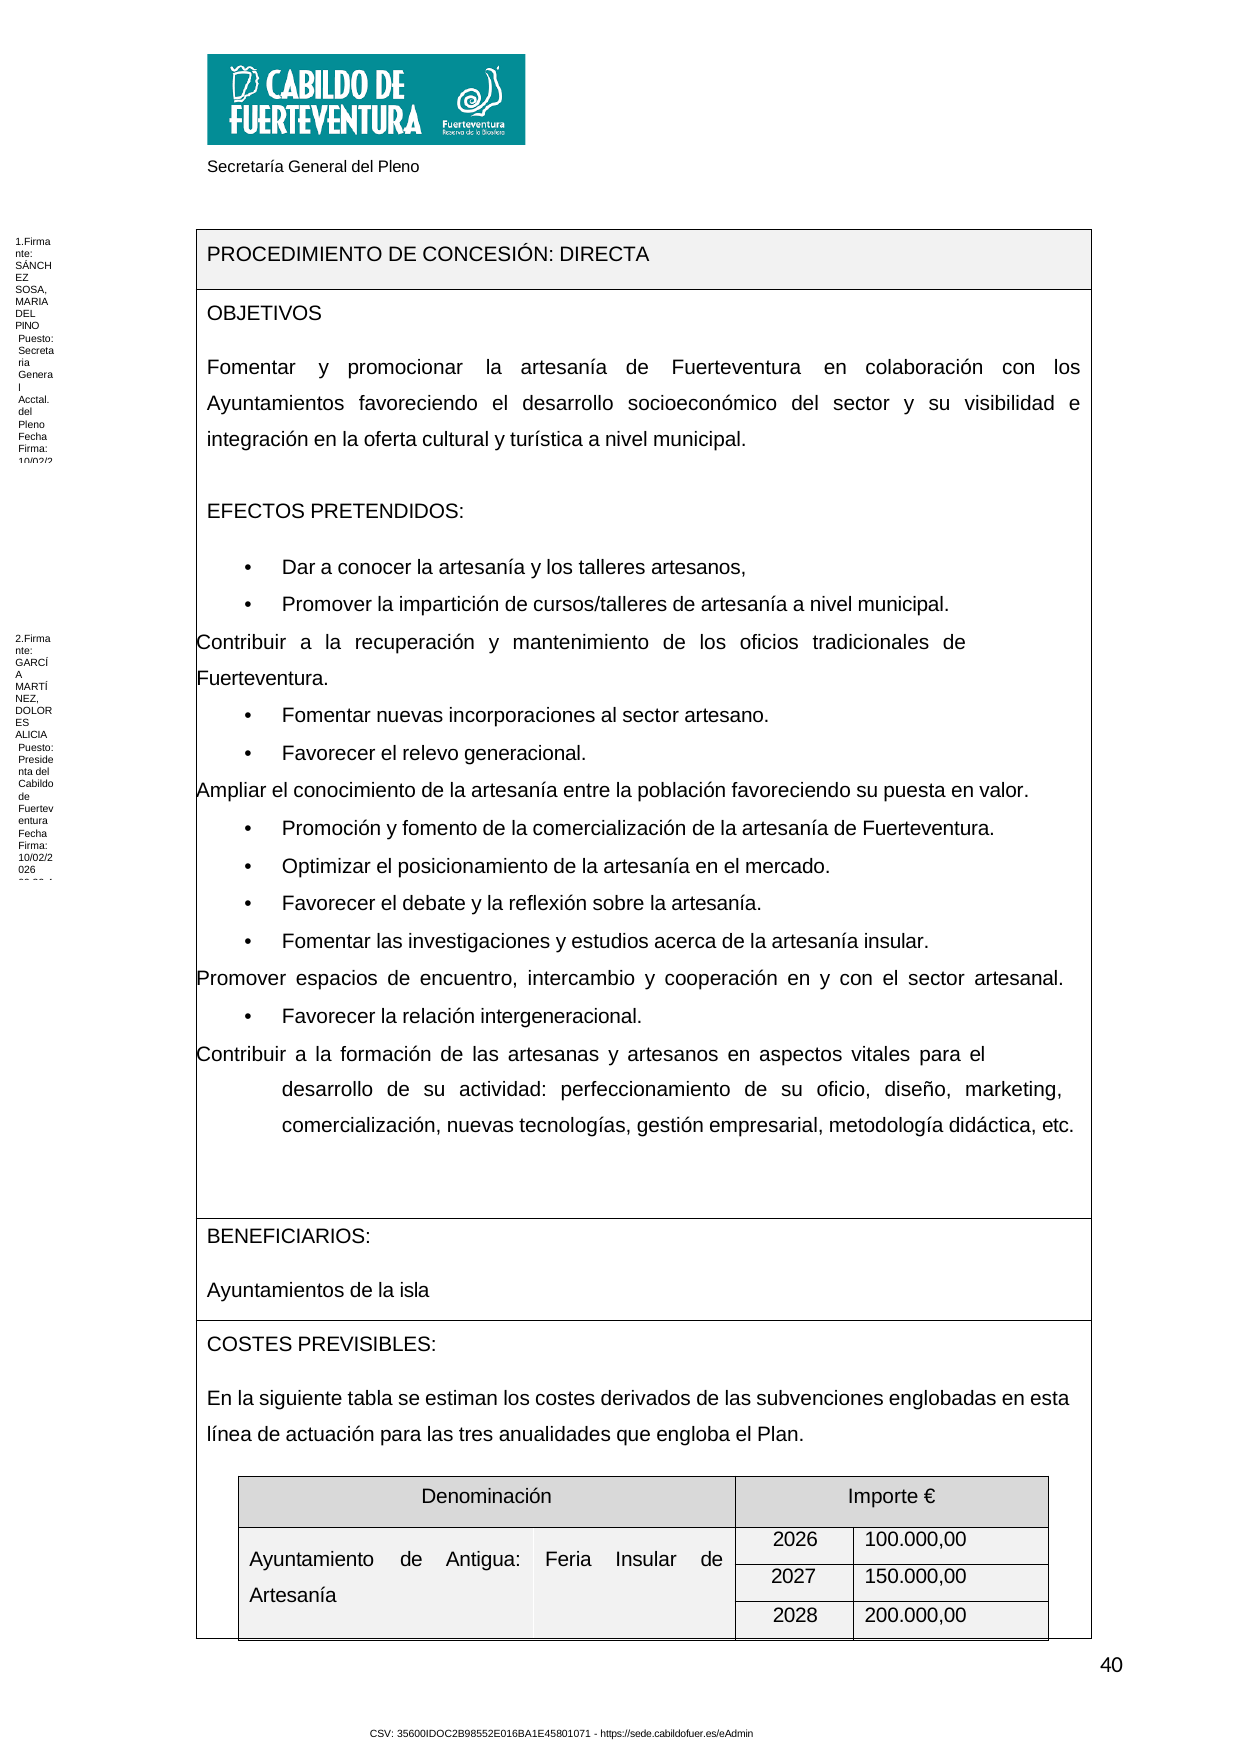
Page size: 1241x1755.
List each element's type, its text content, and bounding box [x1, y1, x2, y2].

table_cell Denominación [239, 1477, 735, 1527]
table_cell 150.000,00 [854, 1565, 1048, 1601]
table_cell de [689, 1528, 735, 1576]
text 2.Firmante: GARCÍA MARTÍNEZ, DOLORES ALICIA [15, 633, 54, 741]
table_cell BENEFICIARIOS: Ayuntamientos de la isla [197, 1219, 1091, 1320]
table_cell Feria [534, 1528, 604, 1576]
text Puesto: Secretaria General Acctal. del Pleno Fecha Firma: 10/02/2026 08:45:22 [18, 332, 54, 463]
table_cell Importe € [736, 1477, 1048, 1527]
text Puesto: Presidenta del Cabildo de Fuerteventura Fecha Firma: 10/02/2026 09:39:40 [18, 741, 54, 879]
table_cell [1049, 1476, 1091, 1638]
table_cell OBJETIVOS Fomentar y promocionar la artesanía de Fuerteventura en colaboración con los Ayuntamientos favoreciendo el desarrollo socioeconómico del sector y su visibilidad e integración en la oferta cultural y turística a nivel municipal. EFECTOS PRETENDIDOS: Dar a conocer la artesanía y los talleres artesanos, Promover la impartición de cursos/talleres de artesanía a nivel municipal. Contribuir a la recuperación y mantenimiento de los oficios tradicionales de Fuerteventura. Fomentar nuevas incorporaciones al sector artesano. Favorecer el relevo generacional. Ampliar el conocimiento de la artesanía entre la población favoreciendo su puesta en valor. Promoción y fomento de la comercialización de la artesanía de Fuerteventura. Optimizar el posicionamiento de la artesanía en el mercado. Favorecer el debate y la reflexión sobre la artesanía. Fomentar las investigaciones y estudios acerca de la artesanía insular. Promover espacios de encuentro, intercambio y cooperación en y con el sector artesanal. Favorecer la relación intergeneracional. Contribuir a la formación de las artesanas y artesanos en aspectos vitales para el desarrollo de su actividad: perfeccionamiento de su oficio, diseño, marketing, comercialización, nuevas tecnologías, gestión empresarial, metodología didáctica, etc. [197, 290, 1091, 1217]
table_cell COSTES PREVISIBLES: En la siguiente tabla se estiman los costes derivados de las subvenciones englobadas en esta línea de actuación para las tres anualidades que engloba el Plan. [197, 1321, 1091, 1476]
table_cell [534, 1576, 604, 1638]
table_cell [604, 1576, 689, 1638]
table_cell 2026 [736, 1528, 853, 1564]
table_cell 2028 [736, 1602, 853, 1638]
table_cell Ayuntamiento [239, 1528, 388, 1576]
table_cell Artesanía [239, 1576, 388, 1638]
table_cell 200.000,00 [854, 1602, 1048, 1638]
text 40 [175, 1650, 1123, 1678]
table_cell Insular [604, 1528, 689, 1576]
table_header PROCEDIMIENTO DE CONCESIÓN: DIRECTA [197, 230, 1091, 289]
table_cell 2027 [736, 1565, 853, 1601]
table_cell de [388, 1528, 434, 1576]
table_cell Antigua: [434, 1528, 533, 1576]
table_cell [434, 1576, 533, 1638]
text 1.Firmante: SÁNCHEZ SOSA,MARIA DEL PINO [15, 236, 54, 332]
table_cell [388, 1576, 434, 1638]
table_cell [197, 1476, 238, 1638]
table_cell 100.000,00 [854, 1528, 1048, 1564]
table_cell [689, 1576, 735, 1638]
